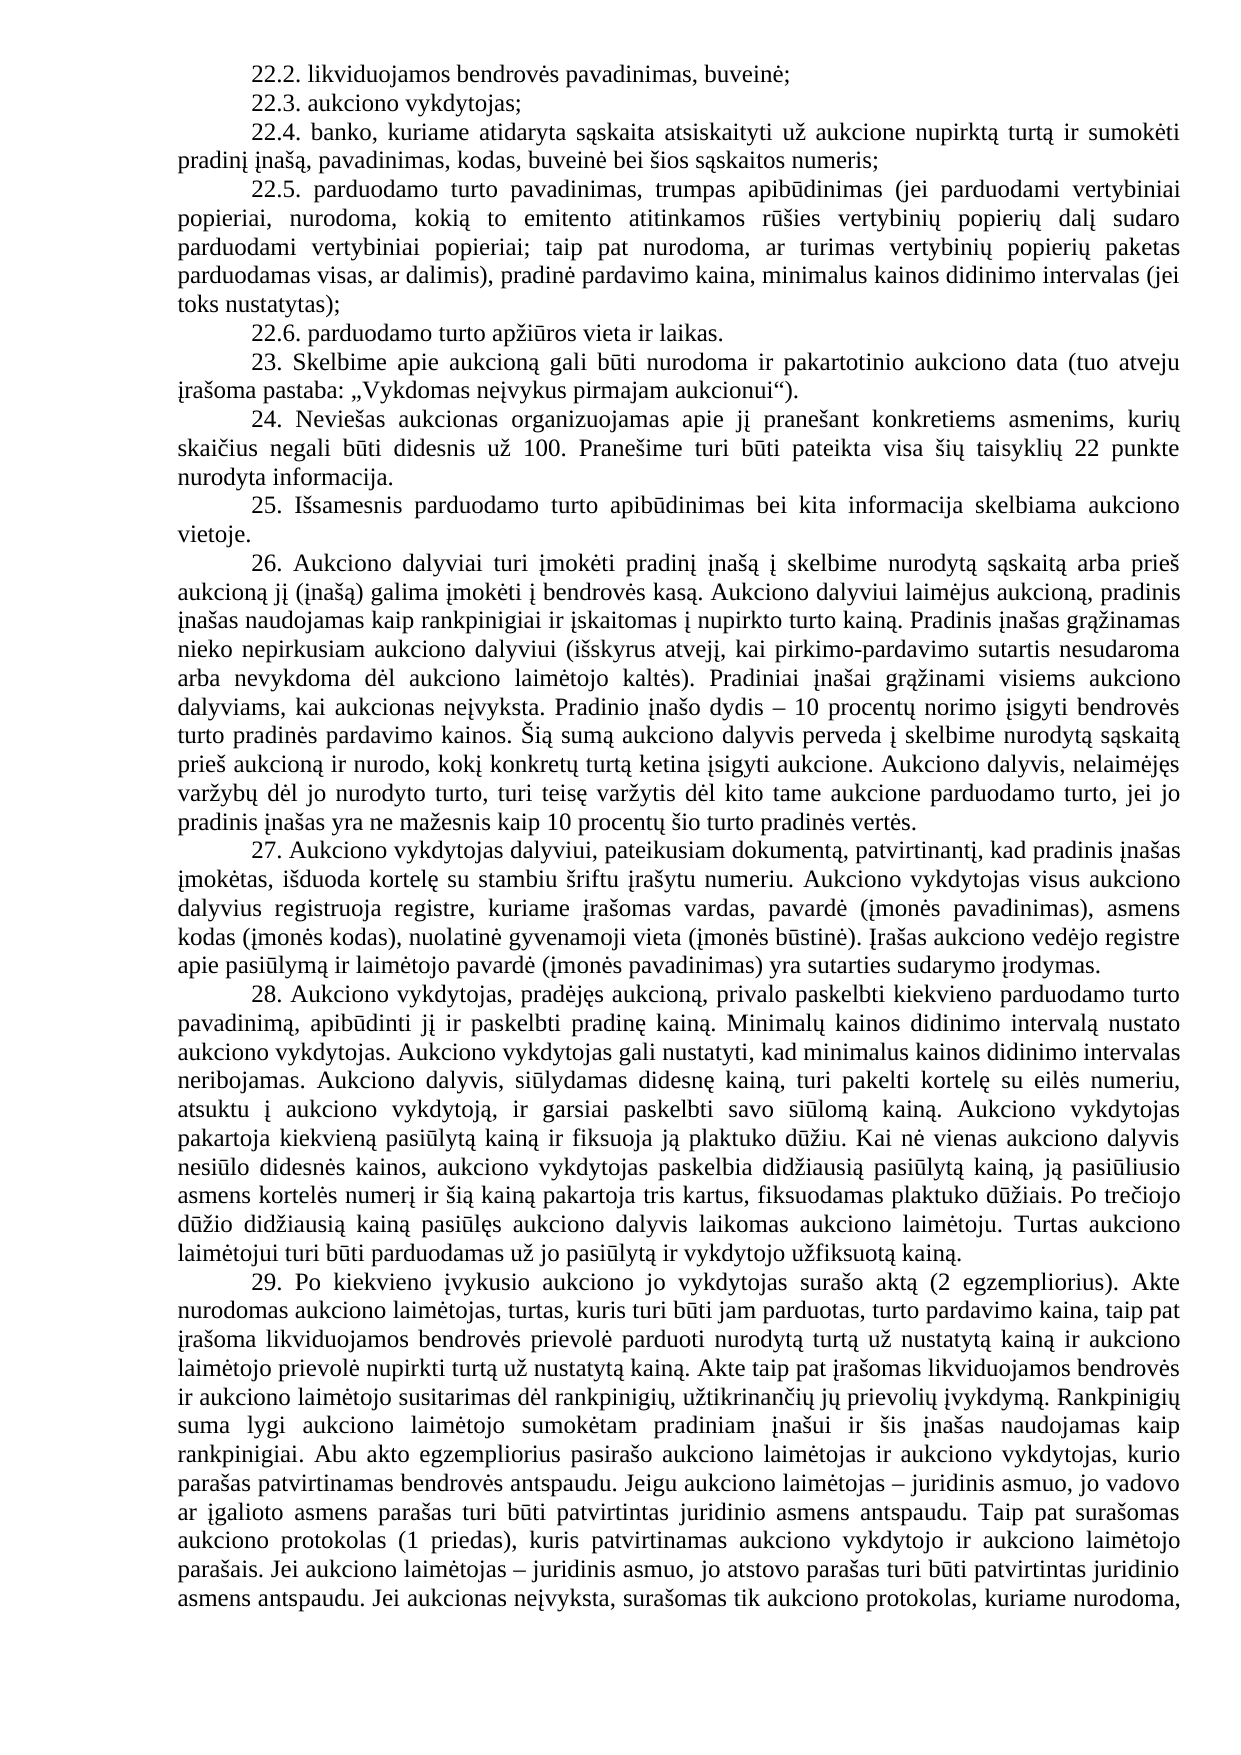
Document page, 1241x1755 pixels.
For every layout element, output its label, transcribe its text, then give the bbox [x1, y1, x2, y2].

text 24. Neviešas aukcionas organizuojamas apie jį pranešant konkretiems asmenims, kurių skaičius negali būti didesnis už 100. Pranešime turi būti pateikta visa šių taisyklių 22 punkte nurodyta informacija. [177, 404, 1181, 490]
text 28. Aukciono vykdytojas, pradėjęs aukcioną, privalo paskelbti kiekvieno parduodamo turto pavadinimą, apibūdinti jį ir paskelbti pradinę kainą. Minimalų kainos didinimo intervalą nustato aukciono vykdytojas. Aukciono vykdytojas gali nustatyti, kad minimalus kainos didinimo intervalas neribojamas. Aukciono dalyvis, siūlydamas didesnę kainą, turi pakelti kortelę su eilės numeriu, atsuktu į aukciono vykdytoją, ir garsiai paskelbti savo siūlomą kainą. Aukciono vykdytojas pakartoja kiekvieną pasiūlytą kainą ir fiksuoja ją plaktuko dūžiu. Kai nė vienas aukciono dalyvis nesiūlo didesnės kainos, aukciono vykdytojas paskelbia didžiausią pasiūlytą kainą, ją pasiūliusio asmens kortelės numerį ir šią kainą pakartoja tris kartus, fiksuodamas plaktuko dūžiais. Po trečiojo dūžio didžiausią kainą pasiūlęs aukciono dalyvis laikomas aukciono laimėtoju. Turtas aukciono laimėtojui turi būti parduodamas už jo pasiūlytą ir vykdytojo užfiksuotą kainą. [177, 979, 1181, 1267]
text 27. Aukciono vykdytojas dalyviui, pateikusiam dokumentą, patvirtinantį, kad pradinis įnašas įmokėtas, išduoda kortelę su stambiu šriftu įrašytu numeriu. Aukciono vykdytojas visus aukciono dalyvius registruoja registre, kuriame įrašomas vardas, pavardė (įmonės pavadinimas), asmens kodas (įmonės kodas), nuolatinė gyvenamoji vieta (įmonės būstinė). Įrašas aukciono vedėjo registre apie pasiūlymą ir laimėtojo pavardė (įmonės pavadinimas) yra sutarties sudarymo įrodymas. [177, 835, 1181, 979]
text 29. Po kiekvieno įvykusio aukciono jo vykdytojas surašo aktą (2 egzempliorius). Akte nurodomas aukciono laimėtojas, turtas, kuris turi būti jam parduotas, turto pardavimo kaina, taip pat įrašoma likviduojamos bendrovės prievolė parduoti nurodytą turtą už nustatytą kainą ir aukciono laimėtojo prievolė nupirkti turtą už nustatytą kainą. Akte taip pat įrašomas likviduojamos bendrovės ir aukciono laimėtojo susitarimas dėl rankpinigių, užtikrinančių jų prievolių įvykdymą. Rankpinigių suma lygi aukciono laimėtojo sumokėtam pradiniam įnašui ir šis įnašas naudojamas kaip rankpinigiai. Abu akto egzempliorius pasirašo aukciono laimėtojas ir aukciono vykdytojas, kurio parašas patvirtinamas bendrovės antspaudu. Jeigu aukciono laimėtojas – juridinis asmuo, jo vadovo ar įgalioto asmens parašas turi būti patvirtintas juridinio asmens antspaudu. Taip pat surašomas aukciono protokolas (1 priedas), kuris patvirtinamas aukciono vykdytojo ir aukciono laimėtojo parašais. Jei aukciono laimėtojas – juridinis asmuo, jo atstovo parašas turi būti patvirtintas juridinio asmens antspaudu. Jei aukcionas neįvyksta, surašomas tik aukciono protokolas, kuriame nurodoma, [177, 1267, 1181, 1612]
text 22.6. parduodamo turto apžiūros vieta ir laikas. [177, 318, 1181, 347]
text 26. Aukciono dalyviai turi įmokėti pradinį įnašą į skelbime nurodytą sąskaitą arba prieš aukcioną jį (įnašą) galima įmokėti į bendrovės kasą. Aukciono dalyviui laimėjus aukcioną, pradinis įnašas naudojamas kaip rankpinigiai ir įskaitomas į nupirkto turto kainą. Pradinis įnašas grąžinamas nieko nepirkusiam aukciono dalyviui (išskyrus atvejį, kai pirkimo-pardavimo sutartis nesudaroma arba nevykdoma dėl aukciono laimėtojo kaltės). Pradiniai įnašai grąžinami visiems aukciono dalyviams, kai aukcionas neįvyksta. Pradinio įnašo dydis – 10 procentų norimo įsigyti bendrovės turto pradinės pardavimo kainos. Šią sumą aukciono dalyvis perveda į skelbime nurodytą sąskaitą prieš aukcioną ir nurodo, kokį konkretų turtą ketina įsigyti aukcione. Aukciono dalyvis, nelaimėjęs varžybų dėl jo nurodyto turto, turi teisę varžytis dėl kito tame aukcione parduodamo turto, jei jo pradinis įnašas yra ne mažesnis kaip 10 procentų šio turto pradinės vertės. [177, 548, 1181, 835]
text 22.2. likviduojamos bendrovės pavadinimas, buveinė; [177, 59, 1181, 88]
text 22.3. aukciono vykdytojas; [177, 88, 1181, 117]
text 23. Skelbime apie aukcioną gali būti nurodoma ir pakartotinio aukciono data (tuo atveju įrašoma pastaba: „Vykdomas neįvykus pirmajam aukcionui“). [177, 347, 1181, 404]
text 22.5. parduodamo turto pavadinimas, trumpas apibūdinimas (jei parduodami vertybiniai popieriai, nurodoma, kokią to emitento atitinkamos rūšies vertybinių popierių dalį sudaro parduodami vertybiniai popieriai; taip pat nurodoma, ar turimas vertybinių popierių paketas parduodamas visas, ar dalimis), pradinė pardavimo kaina, minimalus kainos didinimo intervalas (jei toks nustatytas); [177, 174, 1181, 318]
text 22.4. banko, kuriame atidaryta sąskaita atsiskaityti už aukcione nupirktą turtą ir sumokėti pradinį įnašą, pavadinimas, kodas, buveinė bei šios sąskaitos numeris; [177, 117, 1181, 174]
text 25. Išsamesnis parduodamo turto apibūdinimas bei kita informacija skelbiama aukciono vietoje. [177, 490, 1181, 548]
